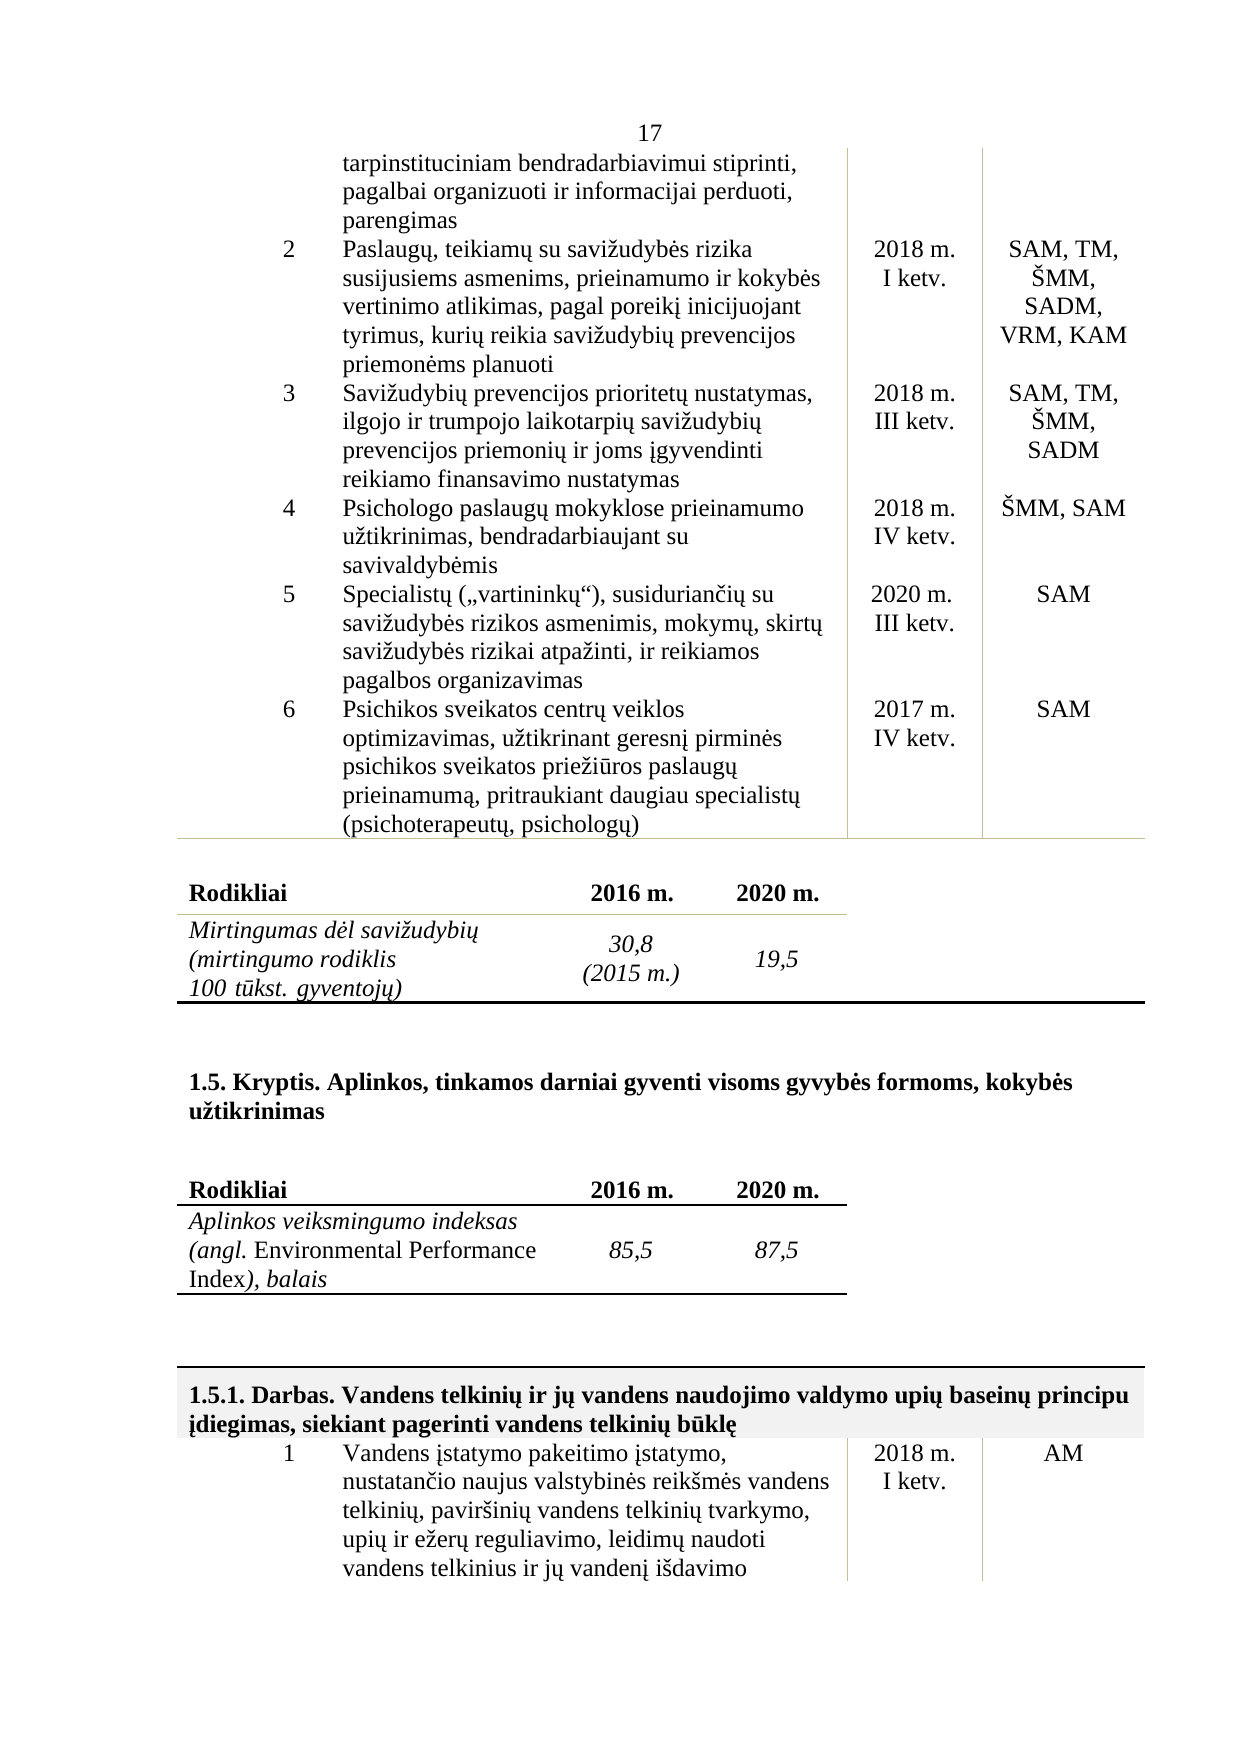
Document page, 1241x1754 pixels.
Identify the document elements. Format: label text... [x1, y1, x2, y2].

table_cell 2020 m. [708, 1164, 847, 1204]
table_cell [423, 870, 556, 914]
table_cell 2 [247, 234, 331, 378]
table_cell 1.5. Kryptis. Aplinkos, tinkamos darniai gyventi visoms gyvybės formoms, kokybės užtikrinimas [177, 1067, 1144, 1124]
table_cell [847, 1204, 982, 1293]
table_cell Vandens įstatymo pakeitimo įstatymo, nustatančio naujus valstybinės reikšmės vandens telkinių, paviršinių vandens telkinių tvarkymo, upių ir ežerų reguliavimo, leidimų naudoti vandens telkinius ir jų vandenį išdavimo [331, 1438, 847, 1581]
table_cell [982, 1004, 1144, 1034]
table_cell [331, 1125, 423, 1164]
table_cell [847, 1034, 982, 1067]
table_cell [177, 234, 247, 378]
table_cell [556, 839, 708, 870]
table_cell SAM, TM, ŠMM, SADM, VRM, KAM [983, 234, 1144, 378]
table_cell [247, 1295, 331, 1332]
table_cell 87,5 [708, 1206, 847, 1293]
table_cell 2020 m. [708, 870, 847, 914]
table_cell [982, 1034, 1144, 1067]
table_cell [247, 1125, 331, 1164]
table_cell [847, 1125, 982, 1164]
table_cell AM [983, 1438, 1144, 1581]
table_cell [423, 1332, 556, 1366]
table_cell 2016 m. [556, 1164, 708, 1204]
table_cell [556, 1125, 708, 1164]
table_cell Specialistų („vartininkų“), susiduriančių su savižudybės rizikos asmenimis, mokymų, skirtų savižudybės rizikai atpažinti, ir reikiamos pagalbos organizavimas [331, 579, 847, 694]
table_cell [982, 1293, 1144, 1332]
table_cell [177, 1125, 247, 1164]
table_cell [423, 1034, 556, 1067]
table_cell 30,8 (2015 m.) [556, 915, 708, 1001]
table_cell [177, 378, 247, 493]
table_cell [177, 493, 247, 579]
table_cell SAM, TM, ŠMM, SADM [983, 378, 1144, 493]
table_cell [847, 870, 982, 914]
table_cell [331, 1164, 423, 1204]
table_cell [423, 1125, 556, 1164]
table_cell [247, 148, 331, 234]
table_cell [331, 870, 423, 914]
table_cell [708, 1332, 847, 1366]
table_cell [708, 1004, 847, 1034]
table_cell 2020 m. III ketv. [848, 579, 982, 694]
table_cell [177, 579, 247, 694]
table_cell [331, 839, 423, 870]
table_cell [331, 1295, 423, 1332]
table_cell [177, 1004, 247, 1034]
table_cell 4 [247, 493, 331, 579]
table_cell [177, 1438, 247, 1581]
table_cell ŠMM, SAM [983, 493, 1144, 579]
table_cell Psichologo paslaugų mokyklose prieinamumo užtikrinimas, bendradarbiaujant su savivaldybėmis [331, 493, 847, 579]
table_cell Savižudybių prevencijos prioritetų nustatymas, ilgojo ir trumpojo laikotarpių savižudybių prevencijos priemonių ir joms įgyvendinti reikiamo finansavimo nustatymas [331, 378, 847, 493]
table_cell [423, 1295, 556, 1332]
table_cell 1 [247, 1438, 331, 1581]
table_cell [556, 1034, 708, 1067]
table_cell 5 [247, 579, 331, 694]
table_cell 19,5 [708, 915, 847, 1001]
table_cell [331, 1034, 423, 1067]
table_cell [177, 1332, 247, 1366]
table_cell [247, 839, 331, 870]
table_cell [423, 839, 556, 870]
table_cell 2017 m. IV ketv. [848, 694, 982, 838]
table_cell [247, 1332, 331, 1366]
table_cell tarpinstituciniam bendradarbiavimui stiprinti, pagalbai organizuoti ir informacijai perduoti, parengimas [331, 148, 847, 234]
table_cell [847, 839, 982, 870]
table_cell [982, 839, 1144, 870]
table_cell [556, 1295, 708, 1332]
table_cell [708, 1295, 847, 1332]
table_cell [708, 1034, 847, 1067]
table_cell [982, 914, 1144, 1001]
table_cell [848, 148, 982, 234]
table_cell [847, 1164, 982, 1204]
table_cell [982, 1125, 1144, 1164]
table_cell [177, 1295, 247, 1332]
table_cell 3 [247, 378, 331, 493]
table_cell [247, 1004, 331, 1034]
table_cell SAM [983, 694, 1144, 838]
table_cell 2018 m. I ketv. [848, 234, 982, 378]
table_cell [982, 1332, 1144, 1366]
table_cell Rodikliai [177, 1164, 331, 1204]
table_cell [177, 1034, 247, 1067]
table_cell [708, 1125, 847, 1164]
table_cell [982, 870, 1144, 914]
table_cell [708, 839, 847, 870]
table_cell Paslaugų, teikiamų su savižudybės rizika susijusiems asmenims, prieinamumo ir kokybės vertinimo atlikimas, pagal poreikį inicijuojant tyrimus, kurių reikia savižudybių prevencijos priemonėms planuoti [331, 234, 847, 378]
table_cell [847, 1293, 982, 1332]
table_cell [331, 1004, 423, 1034]
table_cell Mirtingumas dėl savižudybių (mirtingumo rodiklis 100 tūkst. gyventojų) [177, 915, 556, 1001]
table_cell 85,5 [556, 1206, 708, 1293]
table_cell 2018 m. IV ketv. [848, 493, 982, 579]
table_cell [247, 1034, 331, 1067]
table_cell Rodikliai [177, 870, 331, 914]
table_cell [982, 1164, 1144, 1204]
table_cell 2018 m. I ketv. [848, 1438, 982, 1581]
table_cell 6 [247, 694, 331, 838]
table_cell Psichikos sveikatos centrų veiklos optimizavimas, užtikrinant geresnį pirminės psichikos sveikatos priežiūros paslaugų prieinamumą, pritraukiant daugiau specialistų (psichoterapeutų, psichologų) [331, 694, 847, 838]
table_cell Aplinkos veiksmingumo indeksas (angl. Environmental Performance Index), balais [177, 1206, 556, 1293]
table_cell [556, 1332, 708, 1366]
table_cell [983, 148, 1144, 234]
table_cell [423, 1164, 556, 1204]
table_cell [847, 1004, 982, 1034]
table_cell [331, 1332, 423, 1366]
table_cell [177, 148, 247, 234]
table_cell [556, 1004, 708, 1034]
table_cell SAM [983, 579, 1144, 694]
table_cell 2016 m. [556, 870, 708, 914]
table_cell [177, 839, 247, 870]
table_cell [982, 1204, 1144, 1293]
table_cell [847, 914, 982, 1001]
table_cell [177, 694, 247, 838]
table_cell [847, 1332, 982, 1366]
table_cell 1.5.1. Darbas. Vandens telkinių ir jų vandens naudojimo valdymo upių baseinų principu įdiegimas, siekiant pagerinti vandens telkinių būklę [177, 1368, 1144, 1438]
table_cell 2018 m. III ketv. [848, 378, 982, 493]
table_cell [423, 1004, 556, 1034]
